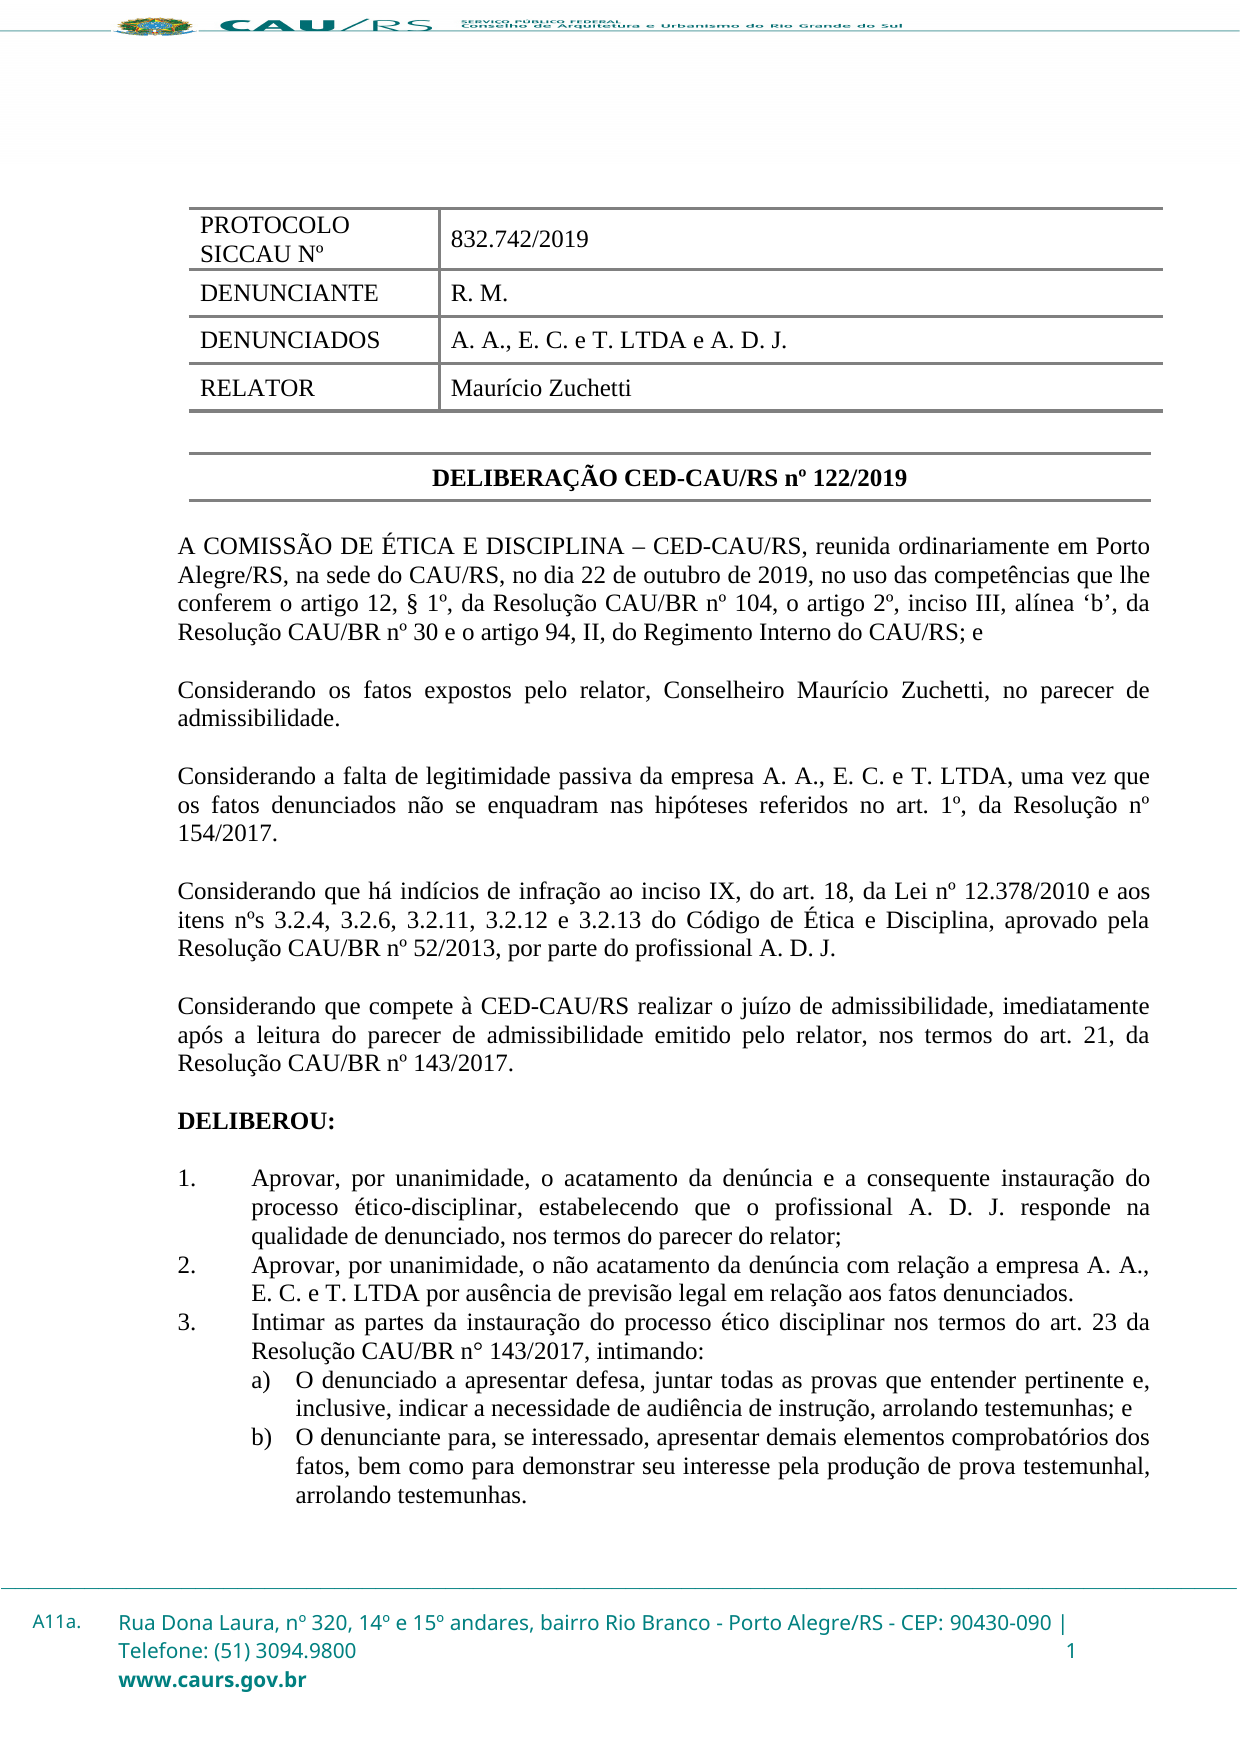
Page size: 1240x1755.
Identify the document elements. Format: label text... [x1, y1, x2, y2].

table_header DELIBERAÇÃO CED-CAU/RS nº 122/2019 [189, 455, 1151, 499]
table_cell DENUNCIANTE [189, 271, 438, 315]
text Considerando que compete à CED-CAU/RS realizar o juízo de admissibilidade, imediatamente após a leitura do parecer de admissibilidade emitido pelo relator, nos termos do art. 21, da Resolução CAU/BR nº 143/2017. [177, 991, 1151, 1077]
text DELIBEROU: [177, 1106, 1151, 1135]
table_cell A. A., E. C. e T. LTDA e A. D. J. [441, 318, 1163, 362]
table_cell DENUNCIADOS [189, 318, 438, 362]
table_cell R. M. [441, 271, 1163, 315]
table_cell Maurício Zuchetti [441, 365, 1163, 409]
text Considerando que há indícios de infração ao inciso IX, do art. 18, da Lei nº 12.378/2010 e aos itens nºs 3.2.4, 3.2.6, 3.2.11, 3.2.12 e 3.2.13 do Código de Ética e Disciplina, aprovado pela Resolução CAU/BR nº 52/2013, por parte do profissional A. D. J. [177, 876, 1151, 962]
list Intimar as partes da instauração do processo ético disciplinar nos termos do art. 23 da Resolução CAU/BR n° 143/2017, intimando: [177, 1307, 1151, 1365]
list Aprovar, por unanimidade, o acatamento da denúncia e a consequente instauração do processo ético-disciplinar, estabelecendo que o profissional A. D. J. responde na qualidade de denunciado, nos termos do parecer do relator; [177, 1163, 1151, 1250]
table_header 832.742/2019 [441, 210, 1163, 267]
list O denunciante para, se interessado, apresentar demais elementos comprobatórios dos fatos, bem como para demonstrar seu interesse pela produção de prova testemunhal, arrolando testemunhas. [251, 1422, 1151, 1508]
list Aprovar, por unanimidade, o não acatamento da denúncia com relação a empresa A. A., E. C. e T. LTDA por ausência de previsão legal em relação aos fatos denunciados. [177, 1250, 1151, 1307]
text A COMISSÃO DE ÉTICA E DISCIPLINA – CED-CAU/RS, reunida ordinariamente em Porto Alegre/RS, na sede do CAU/RS, no dia 22 de outubro de 2019, no uso das competências que lhe conferem o artigo 12, § 1º, da Resolução CAU/BR nº 104, o artigo 2º, inciso III, alínea ‘b’, da Resolução CAU/BR nº 30 e o artigo 94, II, do Regimento Interno do CAU/RS; e [177, 531, 1151, 646]
table_cell RELATOR [189, 365, 438, 409]
text Considerando os fatos expostos pelo relator, Conselheiro Maurício Zuchetti, no parecer de admissibilidade. [177, 675, 1151, 732]
list O denunciado a apresentar defesa, juntar todas as provas que entender pertinente e, inclusive, indicar a necessidade de audiência de instrução, arrolando testemunhas; e [251, 1365, 1151, 1422]
table_header PROTOCOLO SICCAU Nº [189, 210, 438, 267]
text Considerando a falta de legitimidade passiva da empresa A. A., E. C. e T. LTDA, uma vez que os fatos denunciados não se enquadram nas hipóteses referidos no art. 1º, da Resolução nº 154/2017. [177, 761, 1151, 847]
